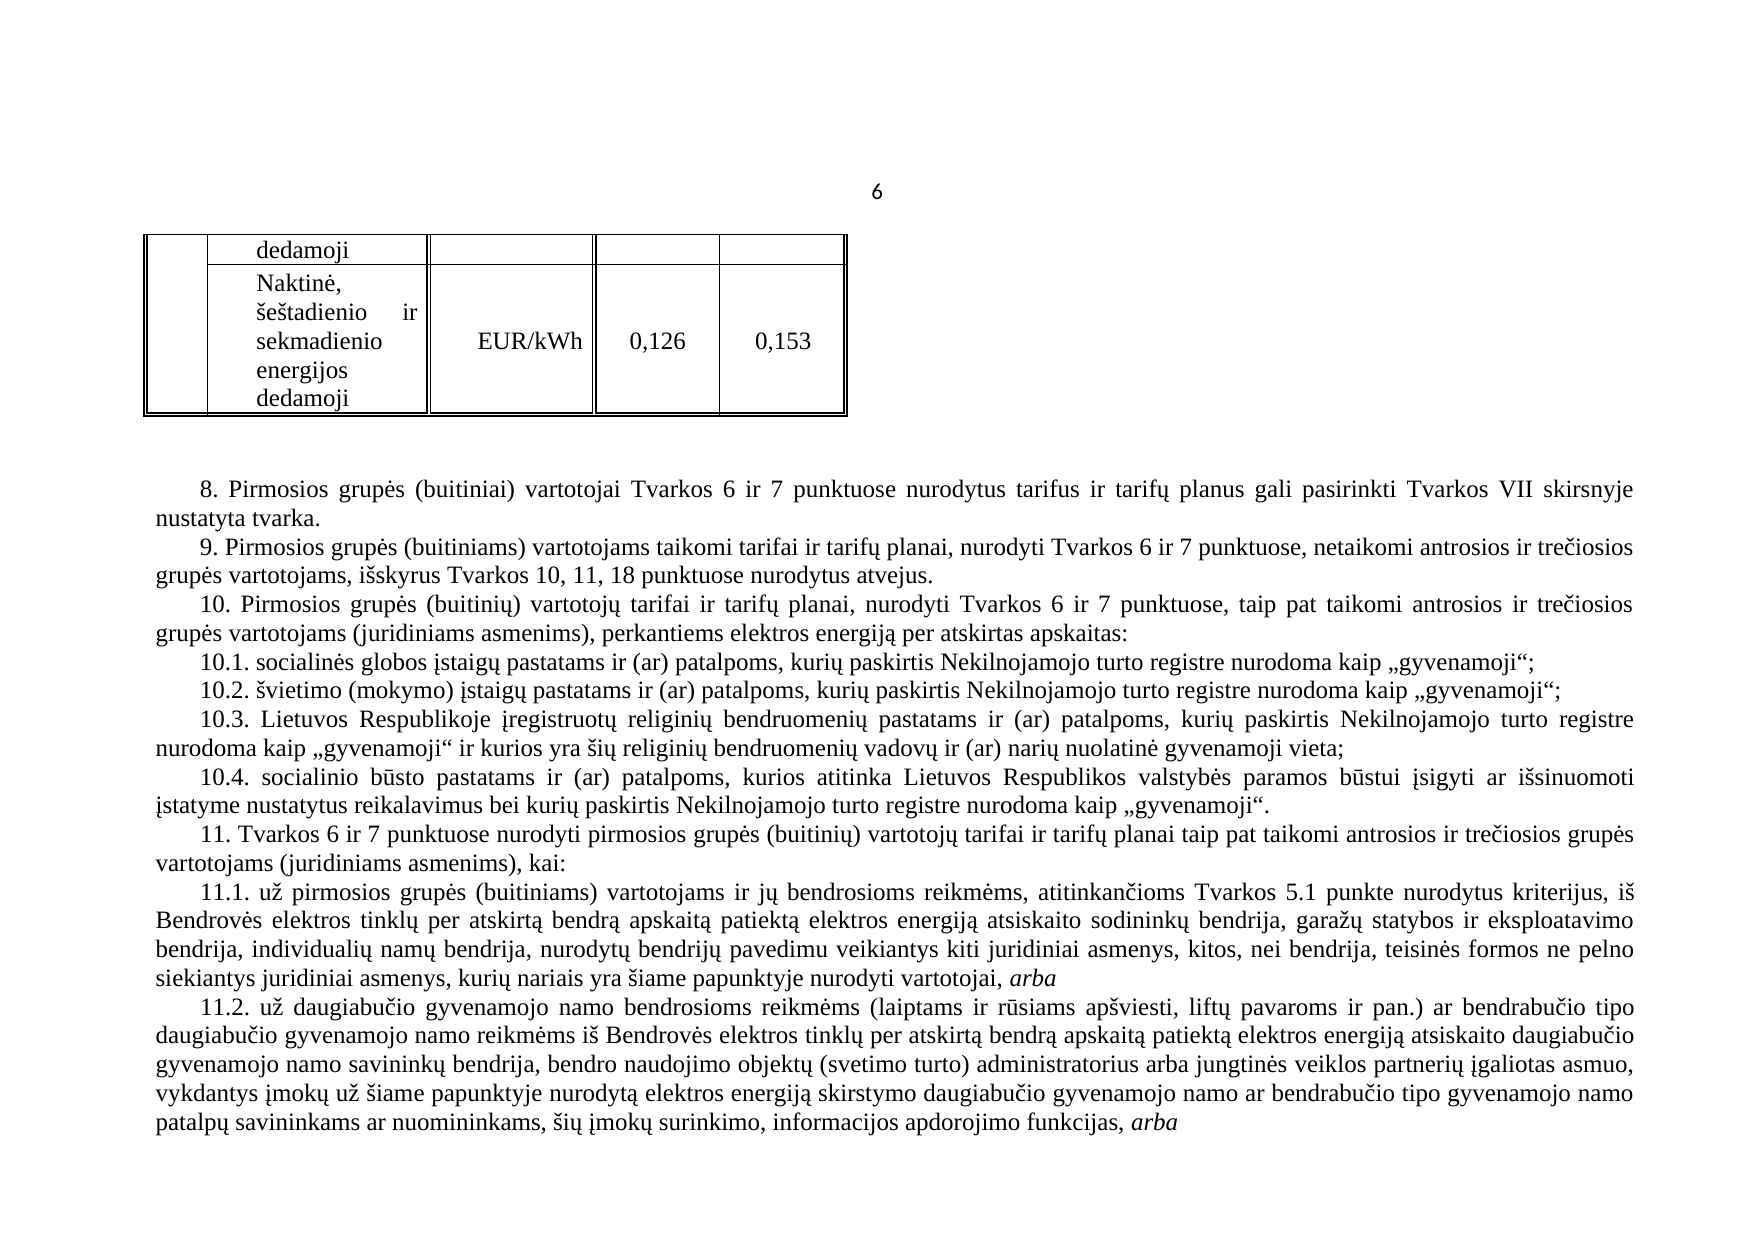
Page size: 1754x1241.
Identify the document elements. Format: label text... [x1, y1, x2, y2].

table_cell dedamoji [208, 235, 426, 264]
text 10.3. Lietuvos Respublikoje įregistruotų religinių bendruomenių pastatams ir (ar) patalpoms, kurių paskirtis Nekilnojamojo turto registre nurodoma kaip „gyvenamoji“ ir kurios yra šių religinių bendruomenių vadovų ir (ar) narių nuolatinė gyvenamoji vieta; [155, 704, 1636, 762]
text 8. Pirmosios grupės (buitiniai) vartotojai Tvarkos 6 ir 7 punktuose nurodytus tarifus ir tarifų planus gali pasirinkti Tvarkos VII skirsnyje nustatyta tvarka. [155, 474, 1636, 532]
table_cell 0,126 [597, 265, 719, 412]
table_cell 0,153 [720, 265, 843, 412]
text 11.2. už daugiabučio gyvenamojo namo bendrosioms reikmėms (laiptams ir rūsiams apšviesti, liftų pavaroms ir pan.) ar bendrabučio tipo daugiabučio gyvenamojo namo reikmėms iš Bendrovės elektros tinklų per atskirtą bendrą apskaitą patiektą elektros energiją atsiskaito daugiabučio gyvenamojo namo savininkų bendrija, bendro naudojimo objektų (svetimo turto) administratorius arba jungtinės veiklos partnerių įgaliotas asmuo, vykdantys įmokų už šiame papunktyje nurodytą elektros energiją skirstymo daugiabučio gyvenamojo namo ar bendrabučio tipo gyvenamojo namo patalpų savininkams ar nuomininkams, šių įmokų surinkimo, informacijos apdorojimo funkcijas, arba [155, 992, 1636, 1136]
table_cell [148, 235, 207, 412]
table_cell EUR/kWh [431, 265, 592, 412]
text 9. Pirmosios grupės (buitiniams) vartotojams taikomi tarifai ir tarifų planai, nurodyti Tvarkos 6 ir 7 punktuose, netaikomi antrosios ir trečiosios grupės vartotojams, išskyrus Tvarkos 10, 11, 18 punktuose nurodytus atvejus. [155, 532, 1636, 589]
text 10.2. švietimo (mokymo) įstaigų pastatams ir (ar) patalpoms, kurių paskirtis Nekilnojamojo turto registre nurodoma kaip „gyvenamoji“; [155, 676, 1636, 704]
table_cell [597, 235, 719, 264]
text 10. Pirmosios grupės (buitinių) vartotojų tarifai ir tarifų planai, nurodyti Tvarkos 6 ir 7 punktuose, taip pat taikomi antrosios ir trečiosios grupės vartotojams (juridiniams asmenims), perkantiems elektros energiją per atskirtas apskaitas: [155, 589, 1636, 647]
table_cell [720, 235, 843, 264]
text 11. Tvarkos 6 ir 7 punktuose nurodyti pirmosios grupės (buitinių) vartotojų tarifai ir tarifų planai taip pat taikomi antrosios ir trečiosios grupės vartotojams (juridiniams asmenims), kai: [155, 819, 1636, 877]
text 11.1. už pirmosios grupės (buitiniams) vartotojams ir jų bendrosioms reikmėms, atitinkančioms Tvarkos 5.1 punkte nurodytus kriterijus, iš Bendrovės elektros tinklų per atskirtą bendrą apskaitą patiektą elektros energiją atsiskaito sodininkų bendrija, garažų statybos ir eksploatavimo bendrija, individualių namų bendrija, nurodytų bendrijų pavedimu veikiantys kiti juridiniai asmenys, kitos, nei bendrija, teisinės formos ne pelno siekiantys juridiniai asmenys, kurių nariais yra šiame papunktyje nurodyti vartotojai, arba [155, 877, 1636, 992]
text 10.1. socialinės globos įstaigų pastatams ir (ar) patalpoms, kurių paskirtis Nekilnojamojo turto registre nurodoma kaip „gyvenamoji“; [155, 647, 1636, 676]
table_cell [431, 235, 592, 264]
table_cell Naktinė, šeštadienio ir sekmadienio energijos dedamoji [208, 265, 426, 412]
text 10.4. socialinio būsto pastatams ir (ar) patalpoms, kurios atitinka Lietuvos Respublikos valstybės paramos būstui įsigyti ar išsinuomoti įstatyme nustatytus reikalavimus bei kurių paskirtis Nekilnojamojo turto registre nurodoma kaip „gyvenamoji“. [155, 762, 1636, 819]
